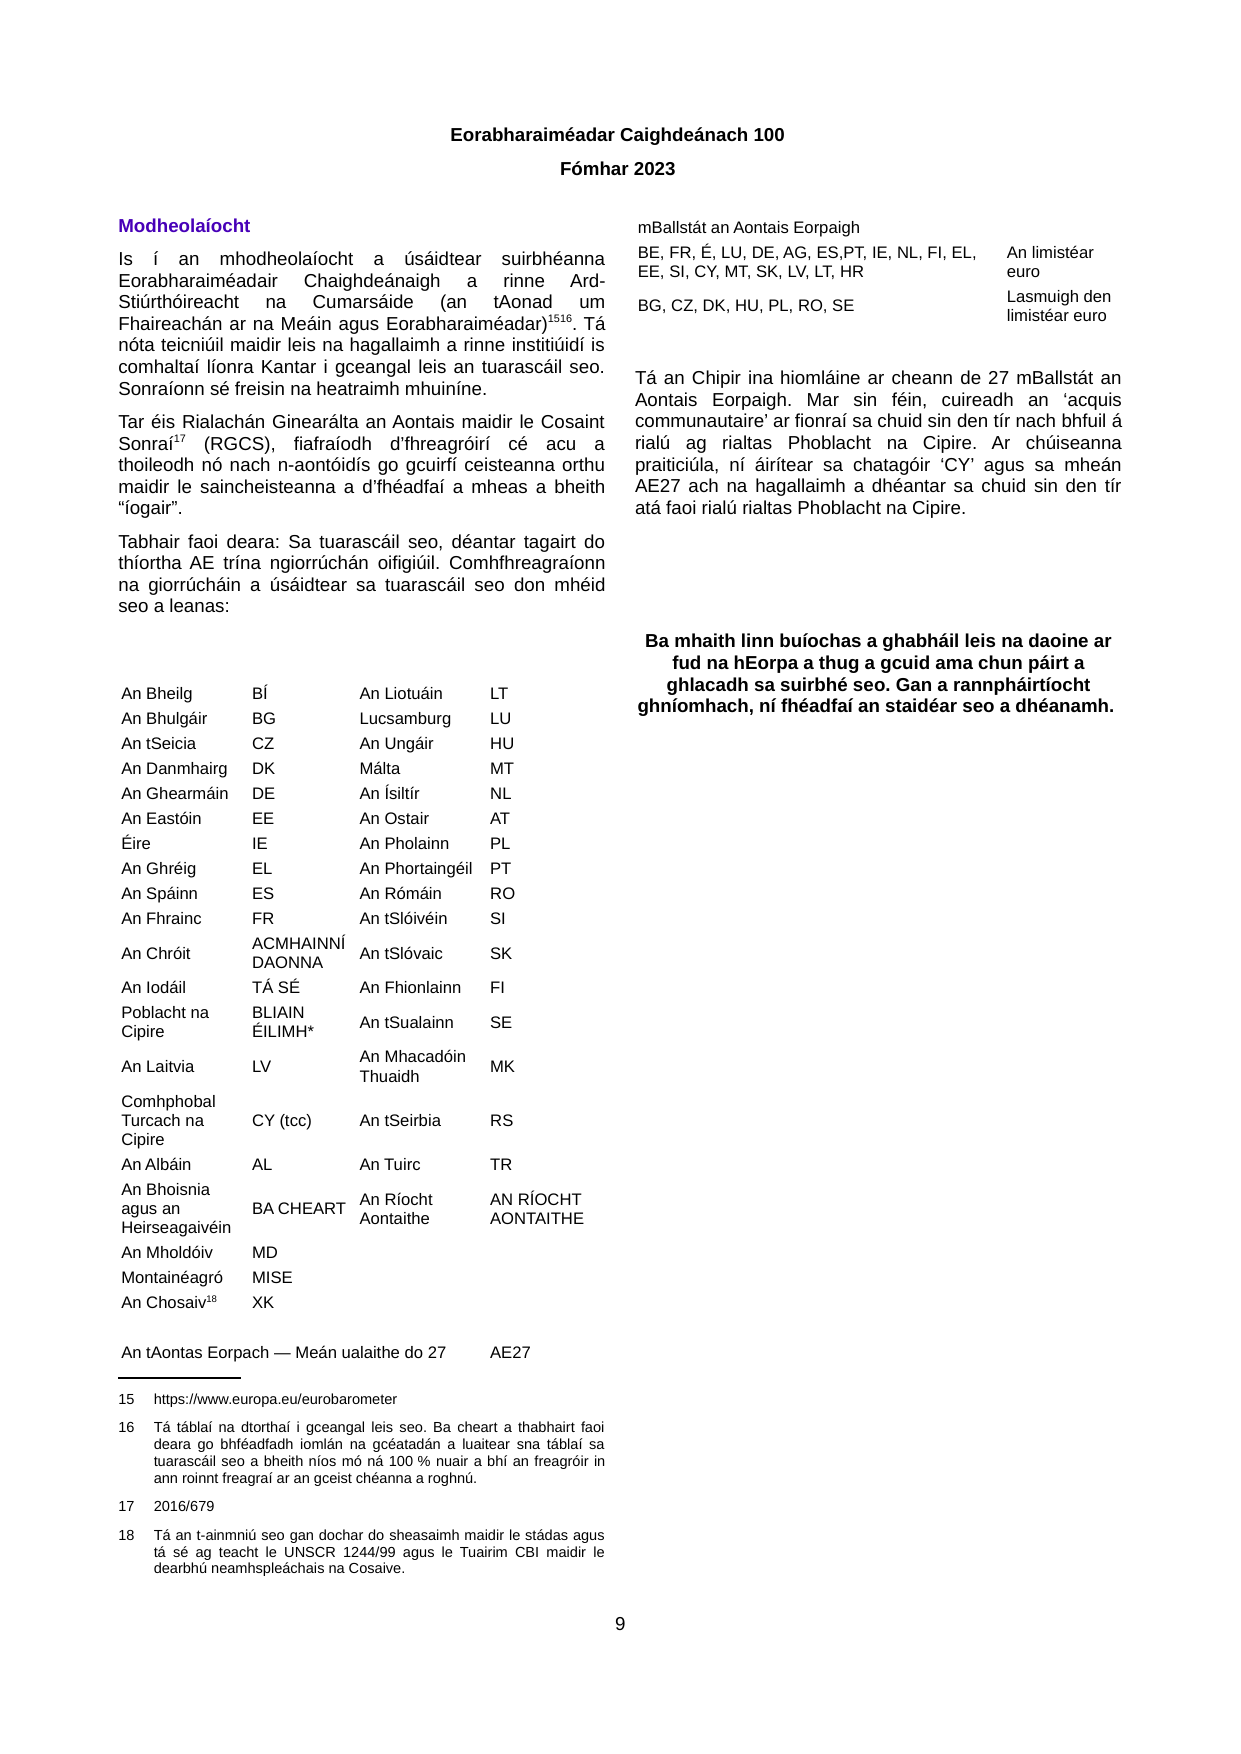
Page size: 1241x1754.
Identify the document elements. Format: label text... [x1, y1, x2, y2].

table_cell An Tuirc [356, 1152, 487, 1177]
table_cell BÍ [249, 681, 356, 706]
table_cell LT [487, 681, 605, 706]
table_cell Málta [356, 756, 487, 781]
table_cell AT [487, 806, 605, 831]
text Ba mhaith linn buíochas a ghabháil leis na daoine ar fud na hEorpa a thug a gcuid ama chun páirt a ghlacadh sa suirbhé seo. Gan a rannpháirtíocht ghníomhach, ní fhéadfaí an staidéar seo a dhéanamh. [635, 630, 1122, 717]
table_cell Comhphobal Turcach na Cipire [118, 1089, 249, 1152]
table_cell An Danmhairg [118, 756, 249, 781]
table_cell An Ghearmáin [118, 781, 249, 806]
text Tabhair faoi deara: Sa tuarascáil seo, déantar tagairt do thíortha AE trína ngiorrúchán oifigiúil. Comhfhreagraíonn na giorrúcháin a úsáidtear sa tuarascáil seo don mhéid seo a leanas: [118, 530, 605, 617]
table_cell BLIAIN ÉILIMH* [249, 1000, 356, 1044]
table_cell An Ghréig [118, 856, 249, 881]
text https://www.europa.eu/eurobarometer [118, 1390, 605, 1407]
table_cell MISE [249, 1265, 356, 1290]
table_cell An Bheilg [118, 681, 249, 706]
table_cell An Ostair [356, 806, 487, 831]
table_cell EE [249, 806, 356, 831]
table_cell An tSlóivéin [356, 906, 487, 931]
table_cell DK [249, 756, 356, 781]
table_cell ACMHAINNÍ DAONNA [249, 931, 356, 975]
table_cell RS [487, 1089, 605, 1152]
table_header [249, 656, 356, 681]
table_cell An Rómáin [356, 881, 487, 906]
table_cell Montainéagró [118, 1265, 249, 1290]
table_cell Lucsamburg [356, 706, 487, 731]
table_cell [487, 1290, 605, 1315]
table_cell MK [487, 1044, 605, 1088]
table_cell An tSualainn [356, 1000, 487, 1044]
table_cell An tSeirbia [356, 1089, 487, 1152]
table_cell An tAontas Eorpach — Meán ualaithe do 27 [118, 1340, 487, 1365]
table_cell An Fhionlainn [356, 975, 487, 1000]
table_cell EL [249, 856, 356, 881]
table_cell An tSlóvaic [356, 931, 487, 975]
text Modheolaíocht [118, 214, 605, 236]
table_cell LV [249, 1044, 356, 1088]
table_header [356, 656, 487, 681]
table_cell CY (tcc) [249, 1089, 356, 1152]
table_cell BG, CZ, DK, HU, PL, RO, SE [635, 284, 1004, 328]
table_cell An Laitvia [118, 1044, 249, 1088]
text 2016/679 [118, 1498, 605, 1515]
table_cell SK [487, 931, 605, 975]
table_cell [356, 1240, 487, 1265]
table_cell FR [249, 906, 356, 931]
table_cell [1004, 215, 1122, 239]
table_cell [356, 1265, 487, 1290]
table_cell Éire [118, 831, 249, 856]
table_cell TÁ SÉ [249, 975, 356, 1000]
table_cell [487, 1265, 605, 1290]
table_cell An Chosaiv [118, 1290, 249, 1315]
table_cell An Bhulgáir [118, 706, 249, 731]
table_cell XK [249, 1290, 356, 1315]
table_cell AL [249, 1152, 356, 1177]
table_cell BE, FR, É, LU, DE, AG, ES,PT, IE, NL, FI, EL, EE, SI, CY, MT, SK, LV, LT, HR [635, 240, 1004, 284]
table_cell mBallstát an Aontais Eorpaigh [635, 215, 1004, 239]
table_cell NL [487, 781, 605, 806]
table_cell SE [487, 1000, 605, 1044]
table_cell An Ísiltír [356, 781, 487, 806]
table_cell An Iodáil [118, 975, 249, 1000]
table_cell An Chróit [118, 931, 249, 975]
table_cell TR [487, 1152, 605, 1177]
table_cell MD [249, 1240, 356, 1265]
table_cell An Eastóin [118, 806, 249, 831]
table_cell An Phortaingéil [356, 856, 487, 881]
table_cell ES [249, 881, 356, 906]
table_cell BG [249, 706, 356, 731]
table_cell Poblacht na Cipire [118, 1000, 249, 1044]
table_cell [249, 1315, 356, 1340]
table_cell An Albáin [118, 1152, 249, 1177]
table_cell AE27 [487, 1340, 605, 1365]
table_cell AN RÍOCHT AONTAITHE [487, 1177, 605, 1240]
table_cell CZ [249, 731, 356, 756]
table_cell An Bhoisnia agus an Heirseagaivéin [118, 1177, 249, 1240]
table_cell An Ríocht Aontaithe [356, 1177, 487, 1240]
table_cell An Mholdóiv [118, 1240, 249, 1265]
table_cell An Liotuáin [356, 681, 487, 706]
table_cell PL [487, 831, 605, 856]
table_header [487, 656, 605, 681]
table_cell An Mhacadóin Thuaidh [356, 1044, 487, 1088]
table_cell [118, 1315, 249, 1340]
table_cell IE [249, 831, 356, 856]
text Tar éis Rialachán Ginearálta an Aontais maidir le Cosaint Sonraí (RGCS), fiafraíodh d’fhreagróirí cé acu a thoileodh nó nach n-aontóidís go gcuirfí ceisteanna orthu maidir le saincheisteanna a d’fhéadfaí a mheas a bheith “íogair”. [118, 411, 605, 518]
table_cell SI [487, 906, 605, 931]
table_cell PT [487, 856, 605, 881]
table_cell An tSeicia [118, 731, 249, 756]
table_cell BA CHEART [249, 1177, 356, 1240]
table_cell An Fhrainc [118, 906, 249, 931]
table_cell HU [487, 731, 605, 756]
table_cell An Ungáir [356, 731, 487, 756]
table_cell [356, 1315, 487, 1340]
table_cell An Pholainn [356, 831, 487, 856]
table_header [118, 656, 249, 681]
text Tá an Chipir ina hiomláine ar cheann de 27 mBallstát an Aontais Eorpaigh. Mar sin féin, cuireadh an ‘acquis communautaire’ ar fionraí sa chuid sin den tír nach bhfuil á rialú ag rialtas Phoblacht na Cipire. Ar chúiseanna praiticiúla, ní áirítear sa chatagóir ‘CY’ agus sa mheán AE27 ach na hagallaimh a dhéantar sa chuid sin den tír atá faoi rialú rialtas Phoblacht na Cipire. [635, 367, 1122, 518]
table_cell DE [249, 781, 356, 806]
table_cell [356, 1290, 487, 1315]
text Tá táblaí na dtorthaí i gceangal leis seo. Ba cheart a thabhairt faoi deara go bhféadfadh iomlán na gcéatadán a luaitear sna táblaí sa tuarascáil seo a bheith níos mó ná 100 % nuair a bhí an freagróir in ann roinnt freagraí ar an gceist chéanna a roghnú. [118, 1419, 605, 1486]
text Is í an mhodheolaíocht a úsáidtear suirbhéanna Eorabharaiméadair Chaighdeánaigh a rinne Ard-Stiúrthóireacht na Cumarsáide (an tAonad um Fhaireachán ar na Meáin agus Eorabharaiméadar). Tá nóta teicniúil maidir leis na hagallaimh a rinne institiúidí is comhaltaí líonra Kantar i gceangal leis an tuarascáil seo. Sonraíonn sé freisin na heatraimh mhuiníne. [118, 248, 605, 399]
table_cell RO [487, 881, 605, 906]
table_cell Lasmuigh den limistéar euro [1004, 284, 1122, 328]
table_cell MT [487, 756, 605, 781]
table_cell FI [487, 975, 605, 1000]
table_cell An Spáinn [118, 881, 249, 906]
table_cell An limistéar euro [1004, 240, 1122, 284]
table_cell [487, 1240, 605, 1265]
table_cell LU [487, 706, 605, 731]
table_cell [487, 1315, 605, 1340]
